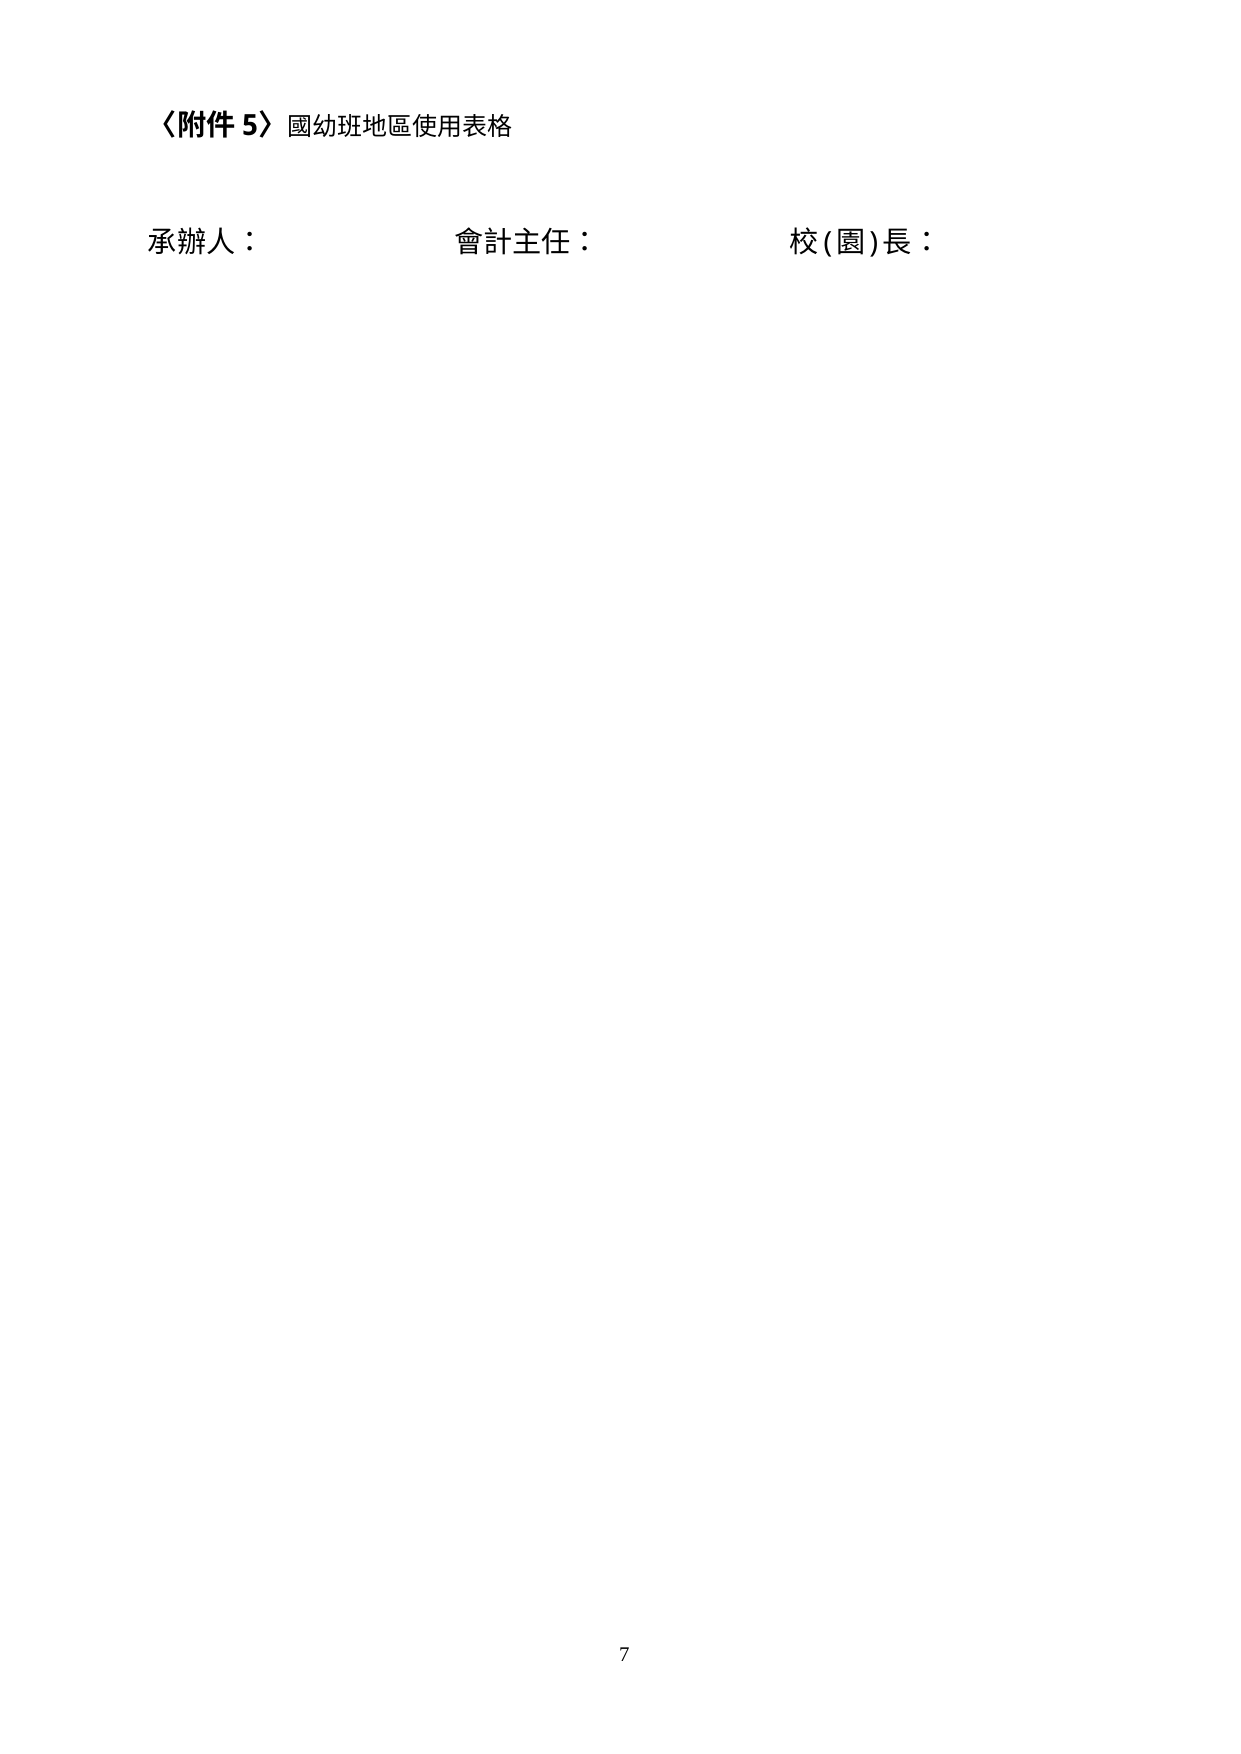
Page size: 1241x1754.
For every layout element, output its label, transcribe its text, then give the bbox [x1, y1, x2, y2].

text 承辦人： 會計主任： 校(園)長： [148, 198, 1092, 260]
